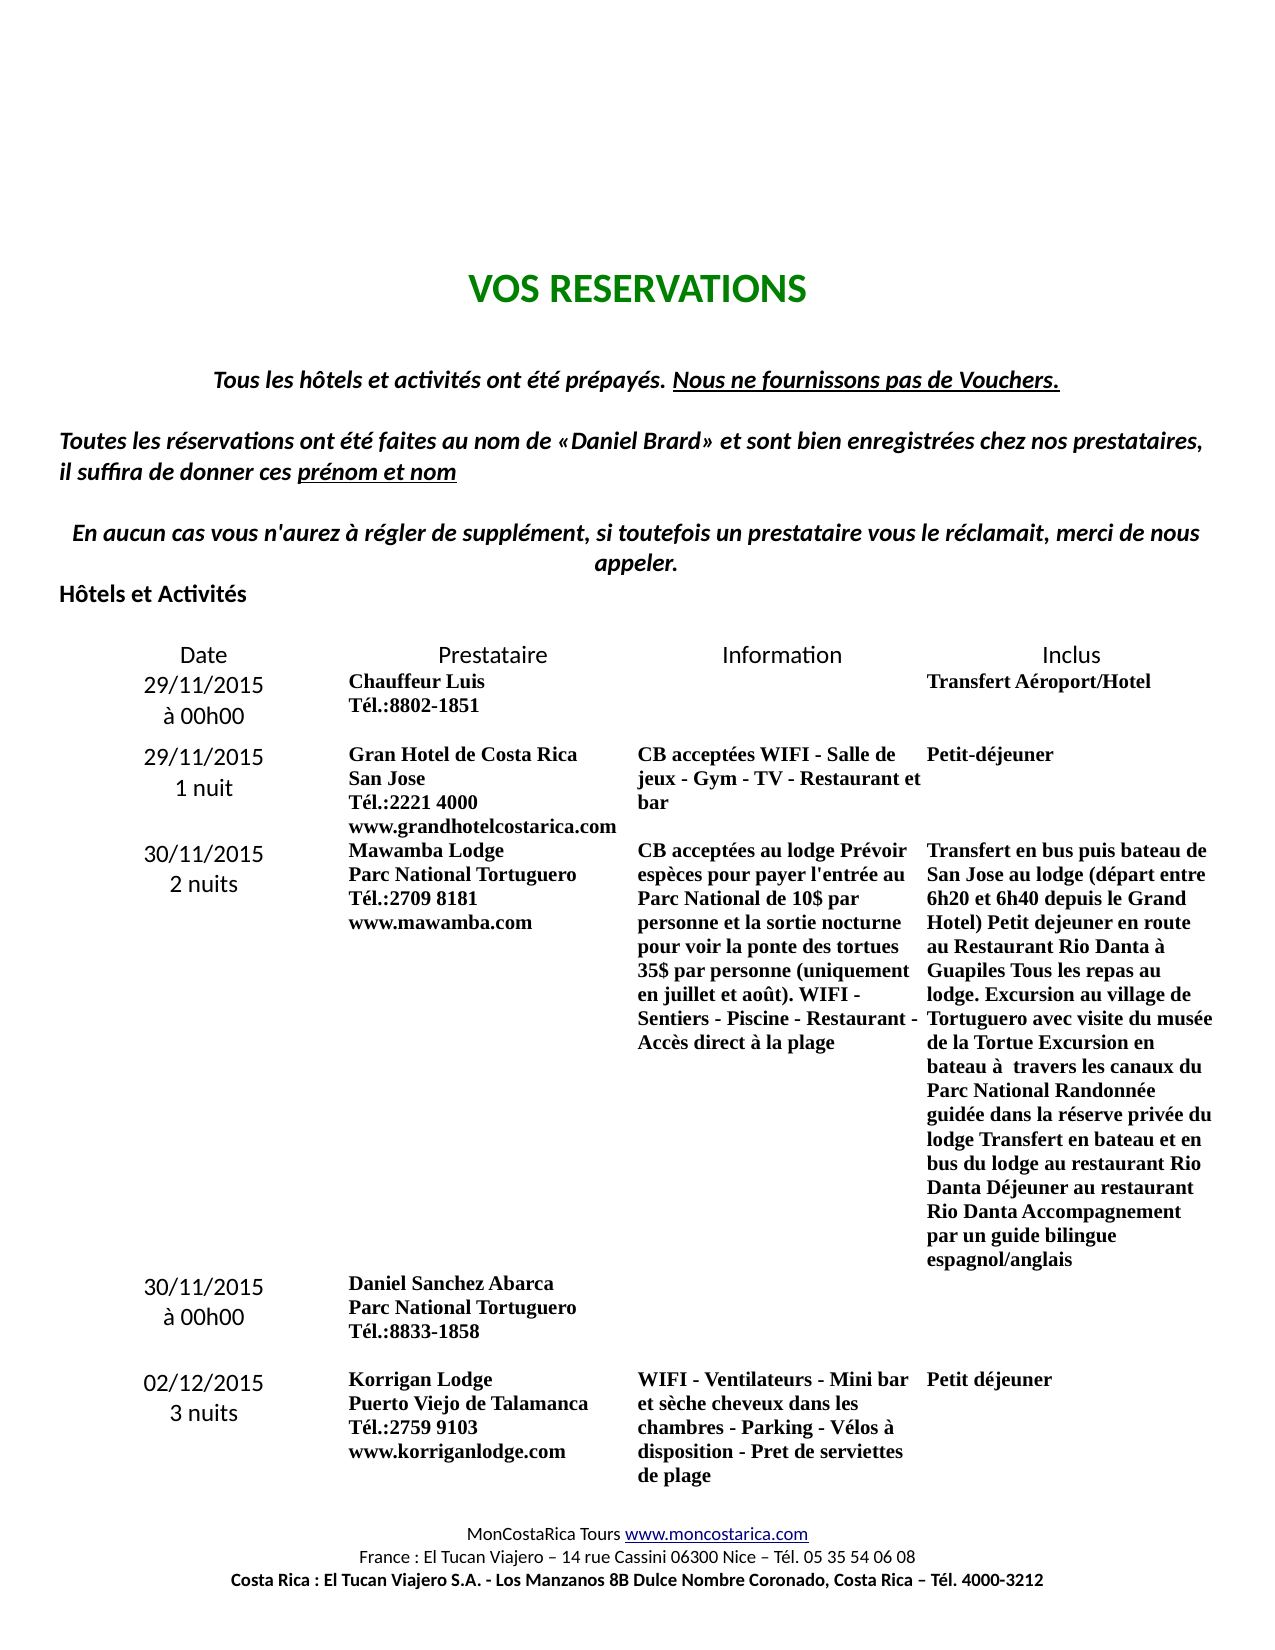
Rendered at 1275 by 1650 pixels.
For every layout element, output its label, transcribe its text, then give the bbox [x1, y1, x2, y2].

table_cell Chauffeur Luis Tél.:8802-1851 [348, 669, 637, 741]
table_cell WIFI - Ventilateurs - Mini bar et sèche cheveux dans les chambres - Parking - Vélos à disposition - Pret de serviettes de plage [638, 1367, 927, 1487]
table_header Inclus [927, 639, 1216, 669]
table_cell Gran Hotel de Costa Rica San Jose Tél.:2221 4000 www.grandhotelcostarica.com [348, 741, 637, 838]
table_cell [927, 1271, 1216, 1367]
table_cell 02/12/2015 3 nuits [59, 1367, 348, 1487]
table_cell Korrigan Lodge Puerto Viejo de Talamanca Tél.:2759 9103 www.korriganlodge.com [348, 1367, 637, 1487]
table_cell 30/11/2015 2 nuits [59, 838, 348, 1271]
text Toutes les réservations ont été faites au nom de «Daniel Brard» et sont bien enregistrées chez nos prestataires, il suffira de donner ces prénom et nom [59, 425, 1216, 486]
text En aucun cas vous n'aurez à régler de supplément, si toutefois un prestataire vous le réclamait, merci de nous appeler. [59, 517, 1216, 578]
table_cell [638, 669, 927, 741]
table_cell 29/11/2015 1 nuit [59, 741, 348, 838]
table_cell Transfert Aéroport/Hotel [927, 669, 1216, 741]
text VOS RESERVATIONS [59, 262, 1216, 313]
table_cell Transfert en bus puis bateau de San Jose au lodge (départ entre 6h20 et 6h40 depuis le Grand Hotel) Petit dejeuner en route au Restaurant Rio Danta à Guapiles Tous les repas au lodge. Excursion au village de Tortuguero avec visite du musée de la Tortue Excursion en bateau à travers les canaux du Parc National Randonnée guidée dans la réserve privée du lodge Transfert en bateau et en bus du lodge au restaurant Rio Danta Déjeuner au restaurant Rio Danta Accompagnement par un guide bilingue espagnol/anglais [927, 838, 1216, 1271]
table_cell CB acceptées au lodge Prévoir espèces pour payer l'entrée au Parc National de 10$ par personne et la sortie nocturne pour voir la ponte des tortues 35$ par personne (uniquement en juillet et août). WIFI - Sentiers - Piscine - Restaurant - Accès direct à la plage [638, 838, 927, 1271]
table_header Information [638, 639, 927, 669]
table_cell Petit déjeuner [927, 1367, 1216, 1487]
text Hôtels et Activités [59, 578, 1216, 608]
table_header Prestataire [348, 639, 637, 669]
table_cell Daniel Sanchez Abarca Parc National Tortuguero Tél.:8833-1858 [348, 1271, 637, 1367]
text Tous les hôtels et activités ont été prépayés. Nous ne fournissons pas de Vouchers. [59, 364, 1216, 394]
table_cell CB acceptées WIFI - Salle de jeux - Gym - TV - Restaurant et bar [638, 741, 927, 838]
table_cell Mawamba Lodge Parc National Tortuguero Tél.:2709 8181 www.mawamba.com [348, 838, 637, 1271]
table_cell Petit-déjeuner [927, 741, 1216, 838]
table_cell 30/11/2015 à 00h00 [59, 1271, 348, 1367]
table_cell [638, 1271, 927, 1367]
table_cell 29/11/2015 à 00h00 [59, 669, 348, 741]
table_header Date [59, 639, 348, 669]
